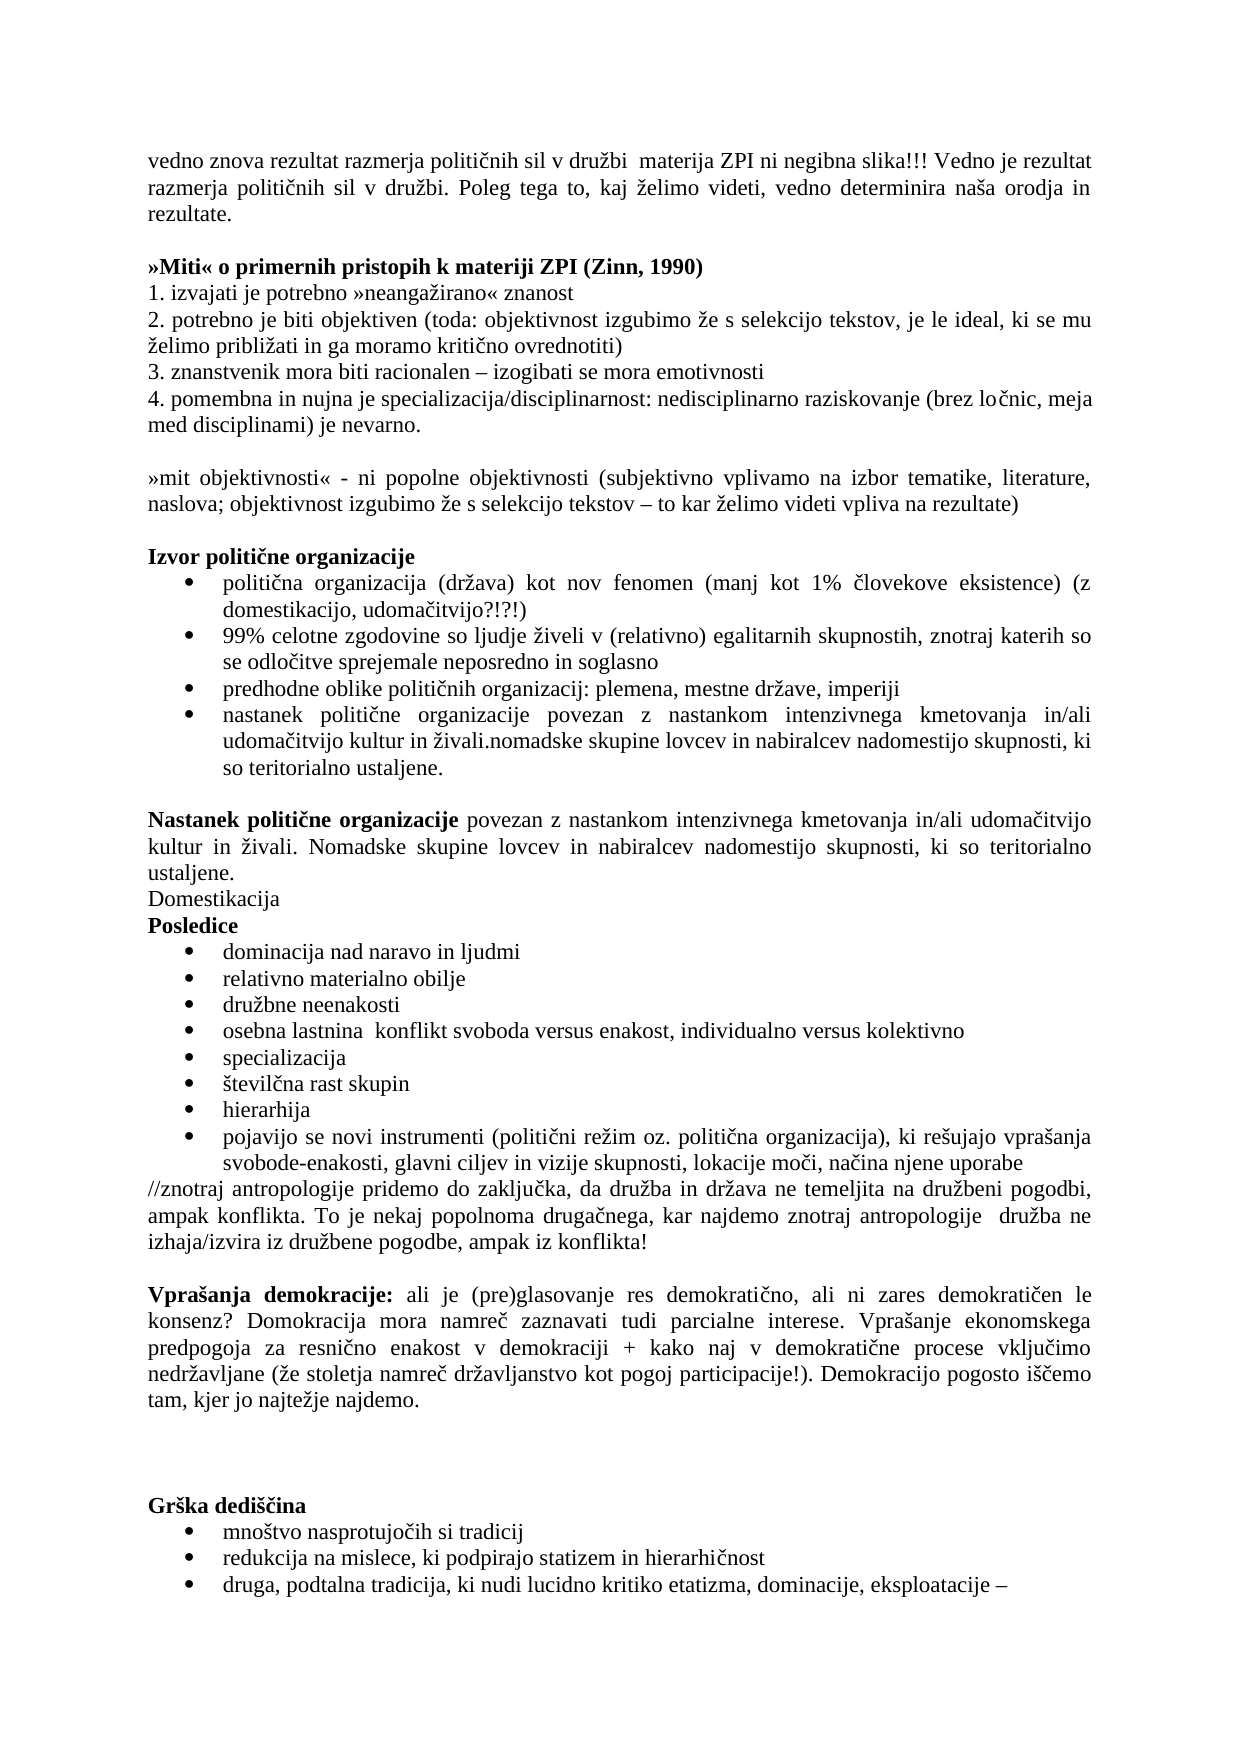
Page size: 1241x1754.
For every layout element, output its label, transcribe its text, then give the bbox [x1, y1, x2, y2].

text 3. znanstvenik mora biti racionalen – izogibati se mora emotivnosti [148, 358, 1093, 385]
text »Miti« o primernih pristopih k materiji ZPI (Zinn, 1990) [148, 253, 1093, 279]
text //znotraj antropologije pridemo do zaključka, da družba in država ne temeljita na družbeni pogodbi, ampak konflikta. To je nekaj popolnoma drugačnega, kar najdemo znotraj antropologije družba ne izhaja/izvira iz družbene pogodbe, ampak iz konflikta! [148, 1175, 1093, 1254]
list dominacija nad naravo in ljudmi [185, 938, 1093, 964]
text Grška dediščina [148, 1492, 1093, 1518]
list 99% celotne zgodovine so ljudje živeli v (relativno) egalitarnih skupnostih, znotraj katerih so se odločitve sprejemale neposredno in soglasno [185, 622, 1093, 675]
text »mit objektivnosti« - ni popolne objektivnosti (subjektivno vplivamo na izbor tematike, literature, naslova; objektivnost izgubimo že s selekcijo tekstov – to kar želimo videti vpliva na rezultate) [148, 464, 1093, 517]
list predhodne oblike političnih organizacij: plemena, mestne države, imperiji [185, 675, 1093, 701]
list redukcija na mislece, ki podpirajo statizem in hierarhičnost [185, 1544, 1093, 1571]
list osebna lastnina konflikt svoboda versus enakost, individualno versus kolektivno [185, 1017, 1093, 1044]
text 4. pomembna in nujna je specializacija/disciplinarnost: nedisciplinarno raziskovanje (brez ločnic, meja med disciplinami) je nevarno. [148, 385, 1093, 437]
list relativno materialno obilje [185, 964, 1093, 991]
list številčna rast skupin [185, 1070, 1093, 1096]
list druga, podtalna tradicija, ki nudi lucidno kritiko etatizma, dominacije, eksploatacije – [185, 1571, 1093, 1597]
list politična organizacija (država) kot nov fenomen (manj kot 1% človekove eksistence) (z domestikacijo, udomačitvijo?!?!) [185, 569, 1093, 622]
text Nastanek politične organizacije povezan z nastankom intenzivnega kmetovanja in/ali udomačitvijo kultur in živali. Nomadske skupine lovcev in nabiralcev nadomestijo skupnosti, ki so teritorialno ustaljene. [148, 806, 1093, 886]
text Domestikacija [148, 886, 1093, 912]
list hierarhija [185, 1096, 1093, 1123]
text Posledice [148, 912, 1093, 938]
text 2. potrebno je biti objektiven (toda: objektivnost izgubimo že s selekcijo tekstov, je le ideal, ki se mu želimo približati in ga moramo kritično ovrednotiti) [148, 306, 1093, 358]
text vedno znova rezultat razmerja političnih sil v družbi materija ZPI ni negibna slika!!! Vedno je rezultat razmerja političnih sil v družbi. Poleg tega to, kaj želimo videti, vedno determinira naša orodja in rezultate. [148, 148, 1093, 227]
text 1. izvajati je potrebno »neangažirano« znanost [148, 279, 1093, 306]
text Izvor politične organizacije [148, 543, 1093, 569]
list nastanek politične organizacije povezan z nastankom intenzivnega kmetovanja in/ali udomačitvijo kultur in živali.nomadske skupine lovcev in nabiralcev nadomestijo skupnosti, ki so teritorialno ustaljene. [185, 701, 1093, 780]
list specializacija [185, 1044, 1093, 1070]
list družbne neenakosti [185, 991, 1093, 1017]
list mnoštvo nasprotujočih si tradicij [185, 1518, 1093, 1544]
text Vprašanja demokracije: ali je (pre)glasovanje res demokratično, ali ni zares demokratičen le konsenz? Domokracija mora namreč zaznavati tudi parcialne interese. Vprašanje ekonomskega predpogoja za resnično enakost v demokraciji + kako naj v demokratične procese vključimo nedržavljane (že stoletja namreč državljanstvo kot pogoj participacije!). Demokracijo pogosto iščemo tam, kjer jo najtežje najdemo. [148, 1281, 1093, 1413]
list pojavijo se novi instrumenti (politični režim oz. politična organizacija), ki rešujajo vprašanja svobode-enakosti, glavni ciljev in vizije skupnosti, lokacije moči, načina njene uporabe [185, 1123, 1093, 1175]
